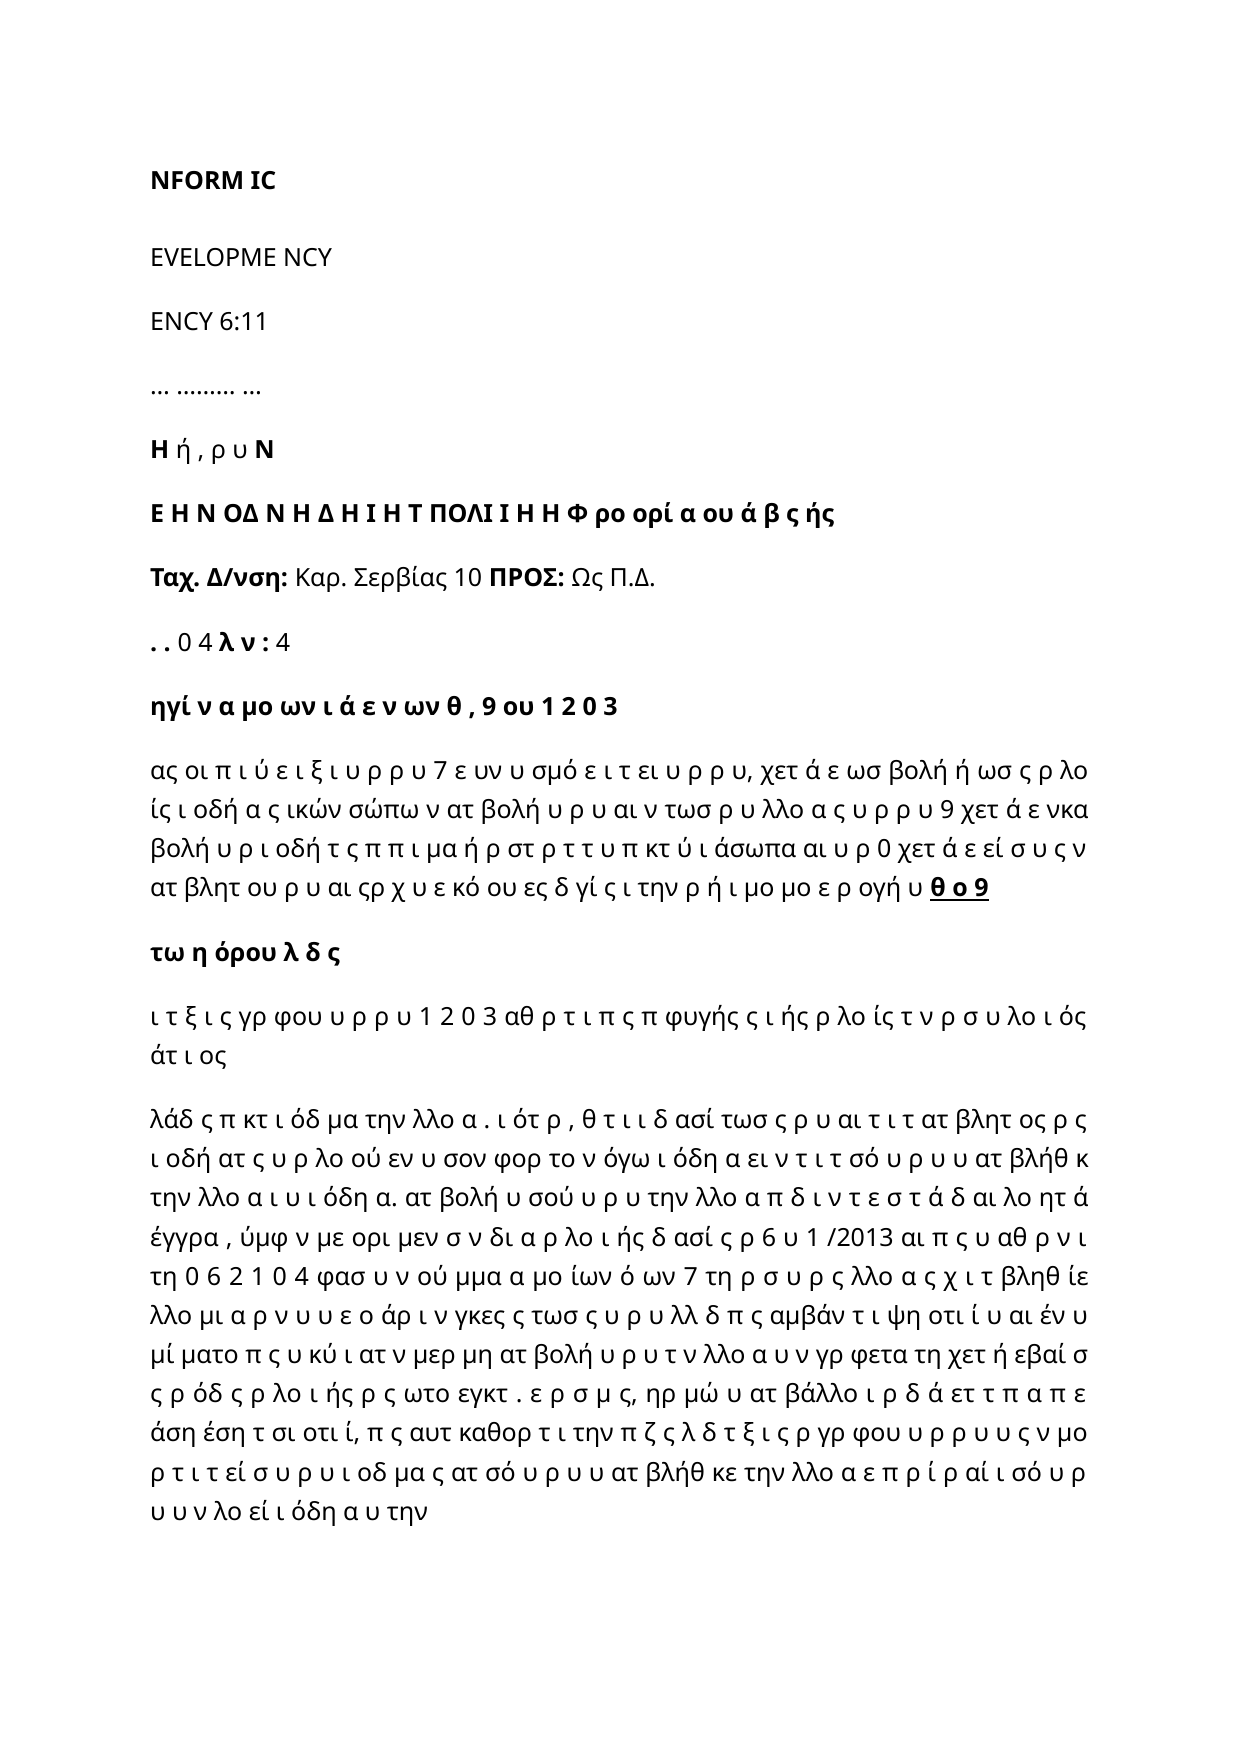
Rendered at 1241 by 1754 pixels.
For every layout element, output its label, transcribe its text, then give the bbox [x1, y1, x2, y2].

text … ……… … [150, 367, 1090, 402]
text ηγί ν α μο ων ι ά ε ν ων θ , 9 ου 1 2 0 3 [150, 688, 1090, 722]
text Ταχ. Δ/νση: Καρ. Σερβίας 10 ΠΡΟΣ: Ως Π.Δ. [150, 560, 1090, 594]
text Ε Η Ν ΟΔ Ν Η Δ Η Ι Η Τ ΠΟΛΙ Ι Η Η Φ ρο ορί α ου ά β ς ής [150, 496, 1090, 530]
text τω η όρου λ δ ς [150, 934, 1090, 968]
text EVELOPME NCY [150, 239, 1090, 273]
text Η ή , ρ υ Ν [150, 432, 1090, 466]
text . . 0 4 λ ν : 4 [150, 624, 1090, 658]
title NFORM IC [150, 162, 1090, 197]
text ας οι π ι ύ ε ι ξ ι υ ρ ρ υ 7 ε υν υ σμό ε ι τ ει υ ρ ρ υ, χετ ά ε ωσ βολή ή ωσ ς ρ λο ίς ι οδή α ς ικών σώπω ν ατ βολή υ ρ υ αι ν τωσ ρ υ λλο α ς υ ρ ρ υ 9 χετ ά ε νκα βολή υ ρ ι οδή τ ς π π ι μα ή ρ στ ρ τ τ υ π κτ ύ ι άσωπα αι υ ρ 0 χετ ά ε εί σ υ ς ν ατ βλητ ου ρ υ αι ςρ χ υ ε κό ου ες δ γί ς ι την ρ ή ι μο μο ε ρ ογή υ θ ο 9 [150, 752, 1090, 904]
text ENCY 6:11 [150, 303, 1090, 337]
text λάδ ς π κτ ι όδ μα την λλο α . ι ότ ρ , θ τ ι ι δ ασί τωσ ς ρ υ αι τ ι τ ατ βλητ ος ρ ς ι οδή ατ ς υ ρ λο ού εν υ σον φορ το ν όγω ι όδη α ει ν τ ι τ σό υ ρ υ υ ατ βλήθ κ την λλο α ι υ ι όδη α. ατ βολή υ σού υ ρ υ την λλο α π δ ι ν τ ε σ τ ά δ αι λο ητ ά έγγρα , ύμφ ν με ορι μεν σ ν δι α ρ λο ι ής δ ασί ς ρ 6 υ 1 /2013 αι π ς υ αθ ρ ν ι τη 0 6 2 1 0 4 φασ υ ν ού μμα α μο ίων ό ων 7 τη ρ σ υ ρ ς λλο α ς χ ι τ βληθ ίε λλο μι α ρ ν υ υ ε ο άρ ι ν γκες ς τωσ ς υ ρ υ λλ δ π ς αμβάν τ ι ψη οτι ί υ αι έν υ μί ματο π ς υ κύ ι ατ ν μερ μη ατ βολή υ ρ υ τ ν λλο α υ ν γρ φετα τη χετ ή εβαί σ ς ρ όδ ς ρ λο ι ής ρ ς ωτο εγκτ . ε ρ σ μ ς, ηρ μώ υ ατ βάλλο ι ρ δ ά ετ τ π α π ε άση έση τ σι οτι ί, π ς αυτ καθορ τ ι την π ζ ς λ δ τ ξ ι ς ρ γρ φου υ ρ ρ υ υ ς ν μο ρ τ ι τ εί σ υ ρ υ ι οδ μα ς ατ σό υ ρ υ υ ατ βλήθ κε την λλο α ε π ρ ί ρ αί ι σό υ ρ υ υ ν λο εί ι όδη α υ την [150, 1102, 1090, 1527]
text ι τ ξ ι ς γρ φου υ ρ ρ υ 1 2 0 3 αθ ρ τ ι π ς π φυγής ς ι ής ρ λο ίς τ ν ρ σ υ λο ι ός άτ ι ος [150, 998, 1090, 1072]
